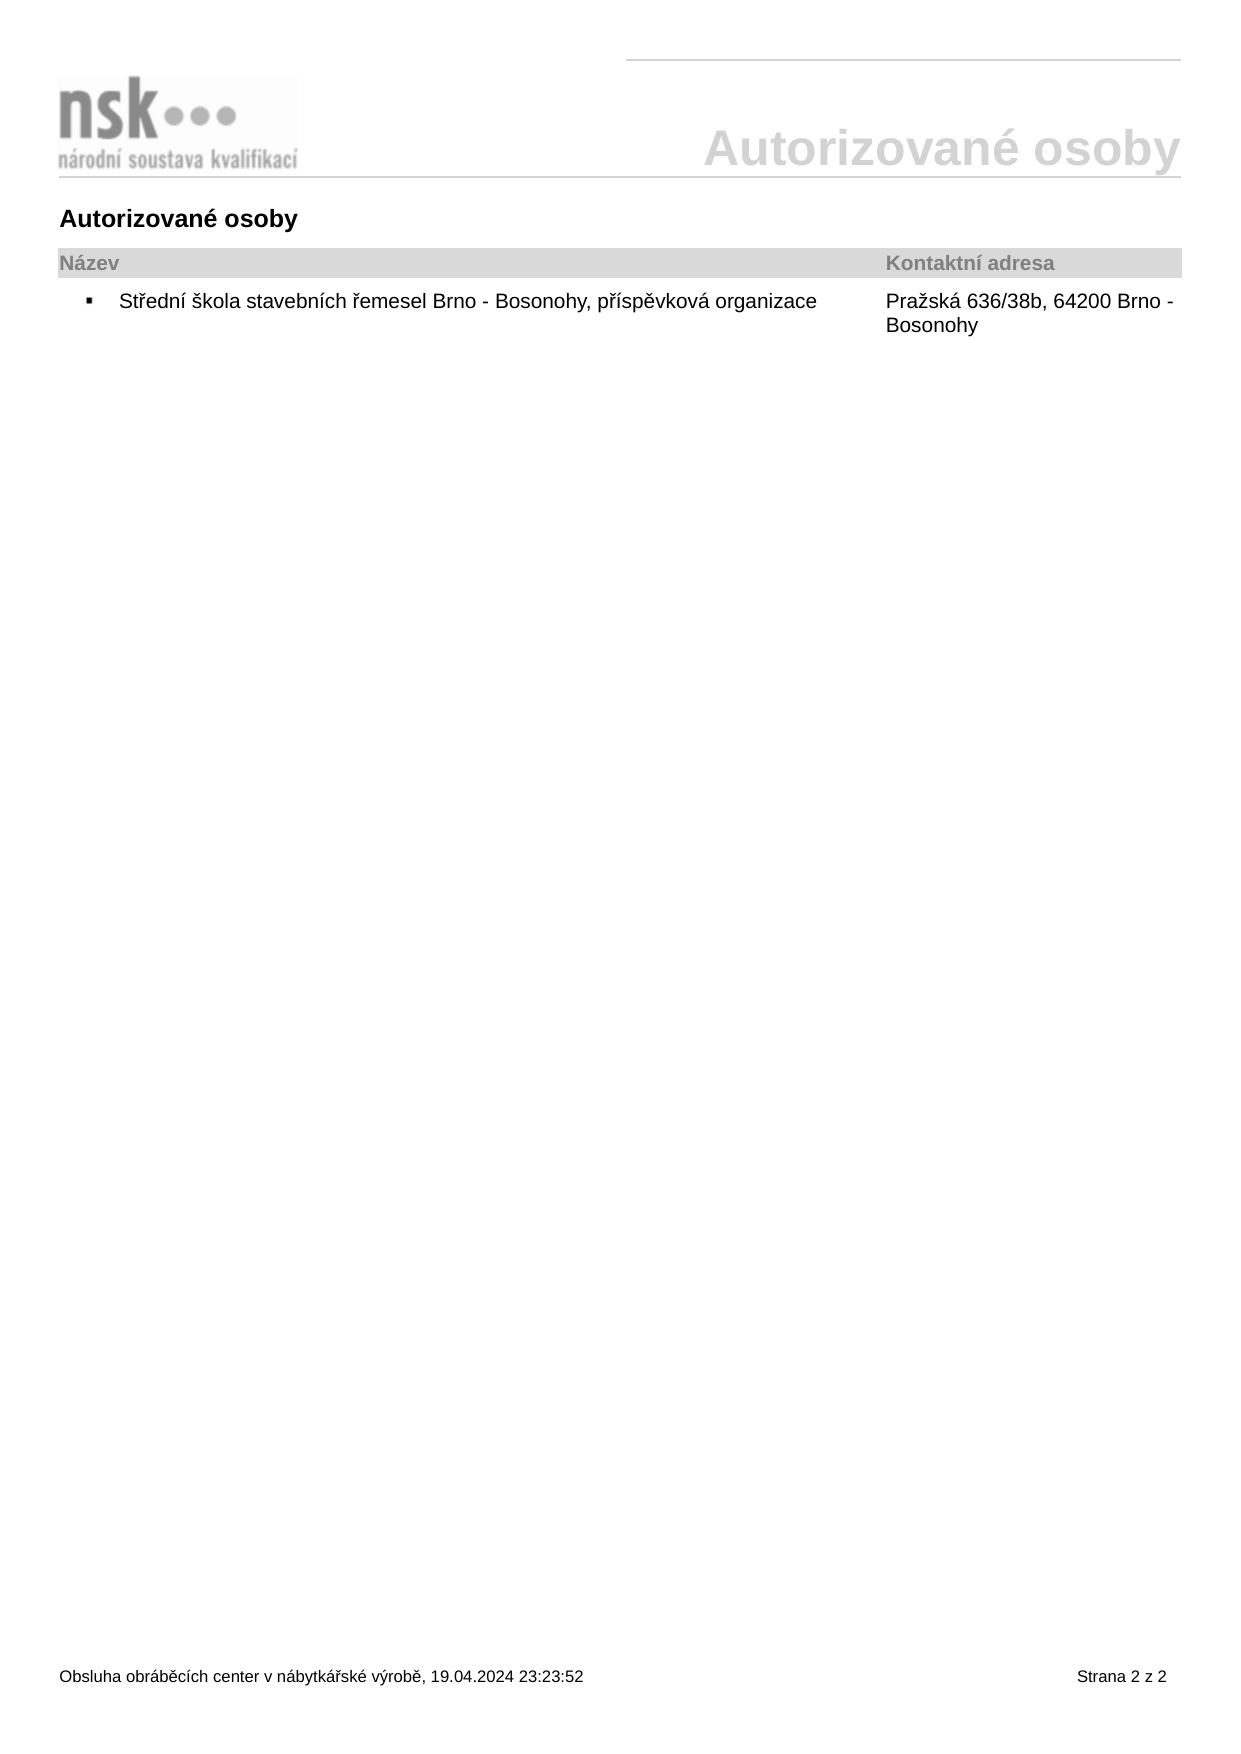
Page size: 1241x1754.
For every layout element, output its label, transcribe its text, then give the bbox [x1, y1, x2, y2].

table_cell [860, 314, 886, 337]
table_cell [1167, 1448, 1181, 1658]
table_cell [626, 1237, 860, 1448]
table_cell [886, 194, 1167, 200]
table_cell [1167, 236, 1181, 248]
table_cell [626, 278, 860, 289]
table_cell [860, 637, 886, 937]
table_cell [886, 937, 1167, 1237]
table_cell [1167, 337, 1181, 637]
table_cell [618, 937, 626, 1237]
table_cell [481, 194, 617, 200]
table_cell [618, 278, 626, 289]
table_cell [481, 236, 617, 248]
table_cell [59, 171, 119, 176]
table_cell Kontaktní adresa [886, 250, 1180, 277]
table_cell [618, 236, 626, 248]
table_cell [59, 637, 119, 937]
table_cell [59, 278, 119, 288]
table_cell [860, 194, 886, 200]
table_cell [860, 236, 886, 248]
table_cell [119, 937, 481, 1237]
table_cell [886, 278, 1167, 289]
table_cell [886, 1237, 1167, 1448]
table_cell Autorizované osoby [626, 61, 1181, 176]
table_cell [860, 1237, 886, 1448]
table_cell Střední škola stavebních řemesel Brno - Bosonohy, příspěvková organizace [119, 289, 886, 314]
table_cell [626, 937, 860, 1237]
table_cell [618, 314, 626, 337]
table_cell [119, 194, 481, 200]
table_cell [1167, 637, 1181, 937]
table_cell [481, 171, 617, 176]
table_cell [119, 1448, 481, 1658]
table_cell [119, 637, 481, 937]
table_cell [59, 1237, 119, 1448]
table_cell [860, 337, 886, 637]
table_cell [481, 1448, 617, 1658]
table_cell [618, 337, 626, 637]
table_cell [59, 937, 119, 1237]
table_cell [1167, 1237, 1181, 1448]
table_cell [1167, 278, 1181, 289]
table_cell [481, 937, 617, 1237]
table_cell [618, 170, 626, 176]
table_cell [618, 1448, 626, 1658]
table_cell [481, 1237, 617, 1448]
table_cell [619, 59, 626, 170]
table_cell [59, 337, 119, 637]
table_cell Název [60, 250, 885, 277]
table_cell [119, 314, 481, 337]
table_cell [626, 314, 860, 337]
table_cell [618, 637, 626, 937]
table_cell [481, 278, 617, 289]
table_cell [119, 236, 481, 248]
table_cell [119, 1237, 481, 1448]
picture [59, 288, 119, 313]
table_cell [59, 1448, 119, 1658]
table_cell [618, 194, 626, 200]
table_cell [481, 337, 617, 637]
table_cell Obsluha obráběcích center v nábytkářské výrobě, 19.04.2024 23:23:52 [59, 1658, 860, 1694]
table_cell Strana 2 z 2 [860, 1658, 1167, 1694]
table_cell [119, 337, 481, 637]
table_cell [860, 278, 886, 289]
table_cell [886, 337, 1167, 637]
table_cell [59, 314, 119, 337]
table_cell [626, 194, 860, 200]
table_cell [618, 1237, 626, 1448]
table_cell Autorizované osoby [59, 200, 1181, 236]
table_cell [1167, 937, 1181, 1237]
table_cell [626, 337, 860, 637]
table_cell [886, 1448, 1167, 1658]
table_cell [1167, 194, 1181, 200]
table_cell [886, 236, 1167, 248]
table_cell [119, 278, 481, 289]
table_cell [59, 194, 119, 200]
table_cell [626, 1448, 860, 1658]
table_cell [481, 314, 617, 337]
table_cell [860, 937, 886, 1237]
table_cell [481, 637, 617, 937]
table_cell Pražská 636/38b, 64200 Brno - Bosonohy [886, 289, 1181, 337]
table_cell [860, 1448, 886, 1658]
table_cell [626, 637, 860, 937]
table_cell [119, 171, 481, 176]
table_cell [626, 236, 860, 248]
picture [57, 59, 619, 171]
table_cell [886, 637, 1167, 937]
table_cell [59, 236, 119, 248]
table_cell [59, 178, 1181, 194]
table_cell [1167, 1658, 1181, 1694]
